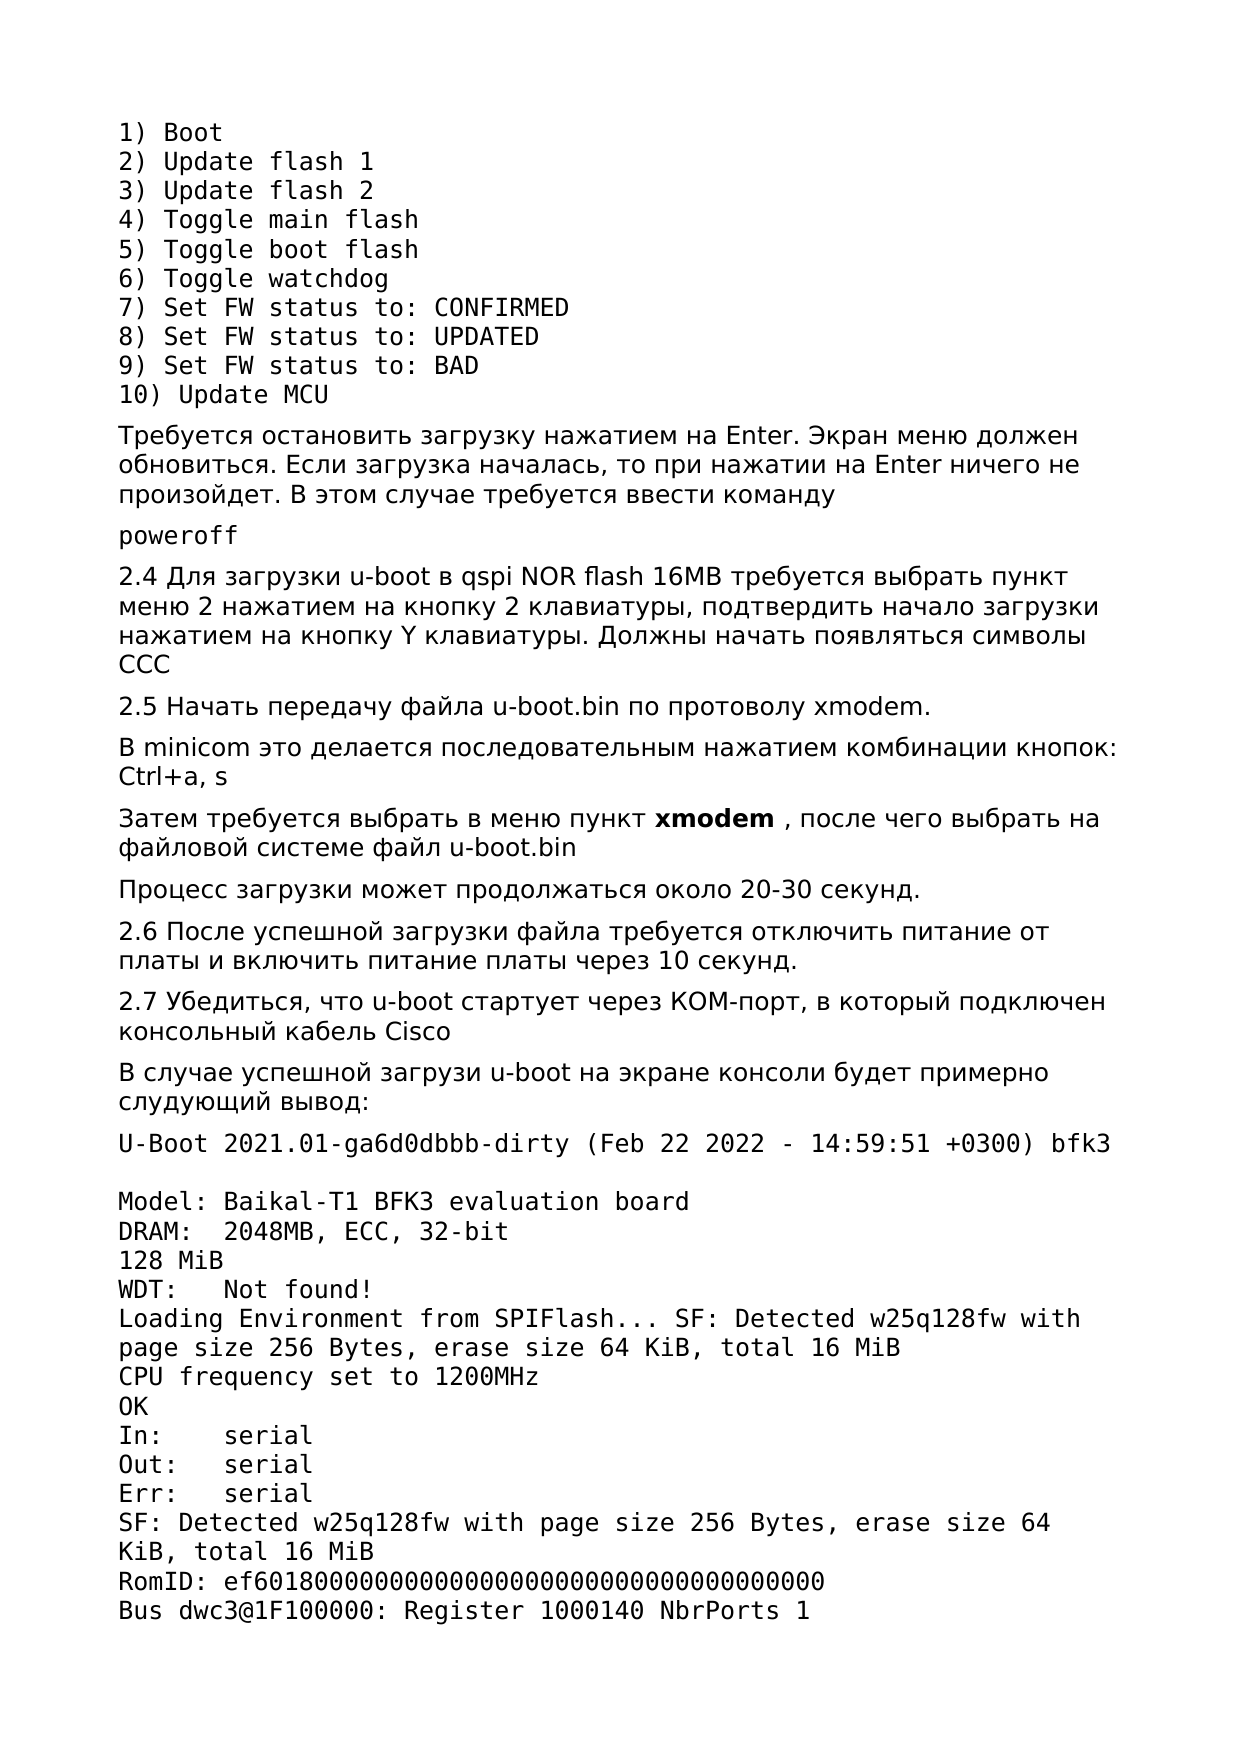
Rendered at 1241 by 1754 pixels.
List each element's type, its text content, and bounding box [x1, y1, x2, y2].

text Требуется остановить загрузку нажатием на Enter. Экран меню должен обновиться. Если загрузка началась, то при нажатии на Enter ничего не произойдет. В этом случае требуется ввести команду [118, 422, 1122, 509]
text 1) Boot 2) Update flash 1 3) Update flash 2 4) Toggle main flash 5) Toggle boot flash 6) Toggle watchdog 7) Set FW status to: CONFIRMED 8) Set FW status to: UPDATED 9) Set FW status to: BAD 10) Update MCU [118, 118, 1122, 410]
text poweroff [118, 522, 1122, 551]
text 2.6 После успешной загрузки файла требуется отключить питание от платы и включить питание платы через 10 секунд. [118, 917, 1122, 975]
text В случае успешной загрузи u-boot на экране консоли будет примерно слудующий вывод: [118, 1058, 1122, 1117]
text 2.5 Начать передачу файла u-boot.bin по протоволу xmodem. [118, 692, 1122, 721]
text 2.7 Убедиться, что u-boot стартует через КОМ-порт, в который подключен консольный кабель Cisco [118, 987, 1122, 1046]
text В minicom это делается последовательным нажатием комбинации кнопок: Ctrl+a, s [118, 733, 1122, 792]
text U-Boot 2021.01-ga6d0dbbb-dirty (Feb 22 2022 - 14:59:51 +0300) bfk3 Model: Baikal-T1 BFK3 evaluation board DRAM: 2048MB, ECC, 32-bit 128 MiB WDT: Not found! Loading Environment from SPIFlash... SF: Detected w25q128fw with page size 256 Bytes, erase size 64 KiB, total 16 MiB CPU frequency set to 1200MHz OK In: serial Out: serial Err: serial SF: Detected w25q128fw with page size 256 Bytes, erase size 64 KiB, total 16 MiB RomID: ef60180000000000000000000000000000000000 Bus dwc3@1F100000: Register 1000140 NbrPorts 1 [118, 1129, 1122, 1625]
text Затем требуется выбрать в меню пункт xmodem , после чего выбрать на файловой системе файл u-boot.bin [118, 804, 1122, 862]
text Процесс загрузки может продолжаться около 20-30 секунд. [118, 875, 1122, 904]
text 2.4 Для загрузки u-boot в qspi NOR flash 16MB требуется выбрать пункт меню 2 нажатием на кнопку 2 клавиатуры, подтвердить начало загрузки нажатием на кнопку Y клавиатуры. Должны начать появляться символы CCC [118, 562, 1122, 679]
